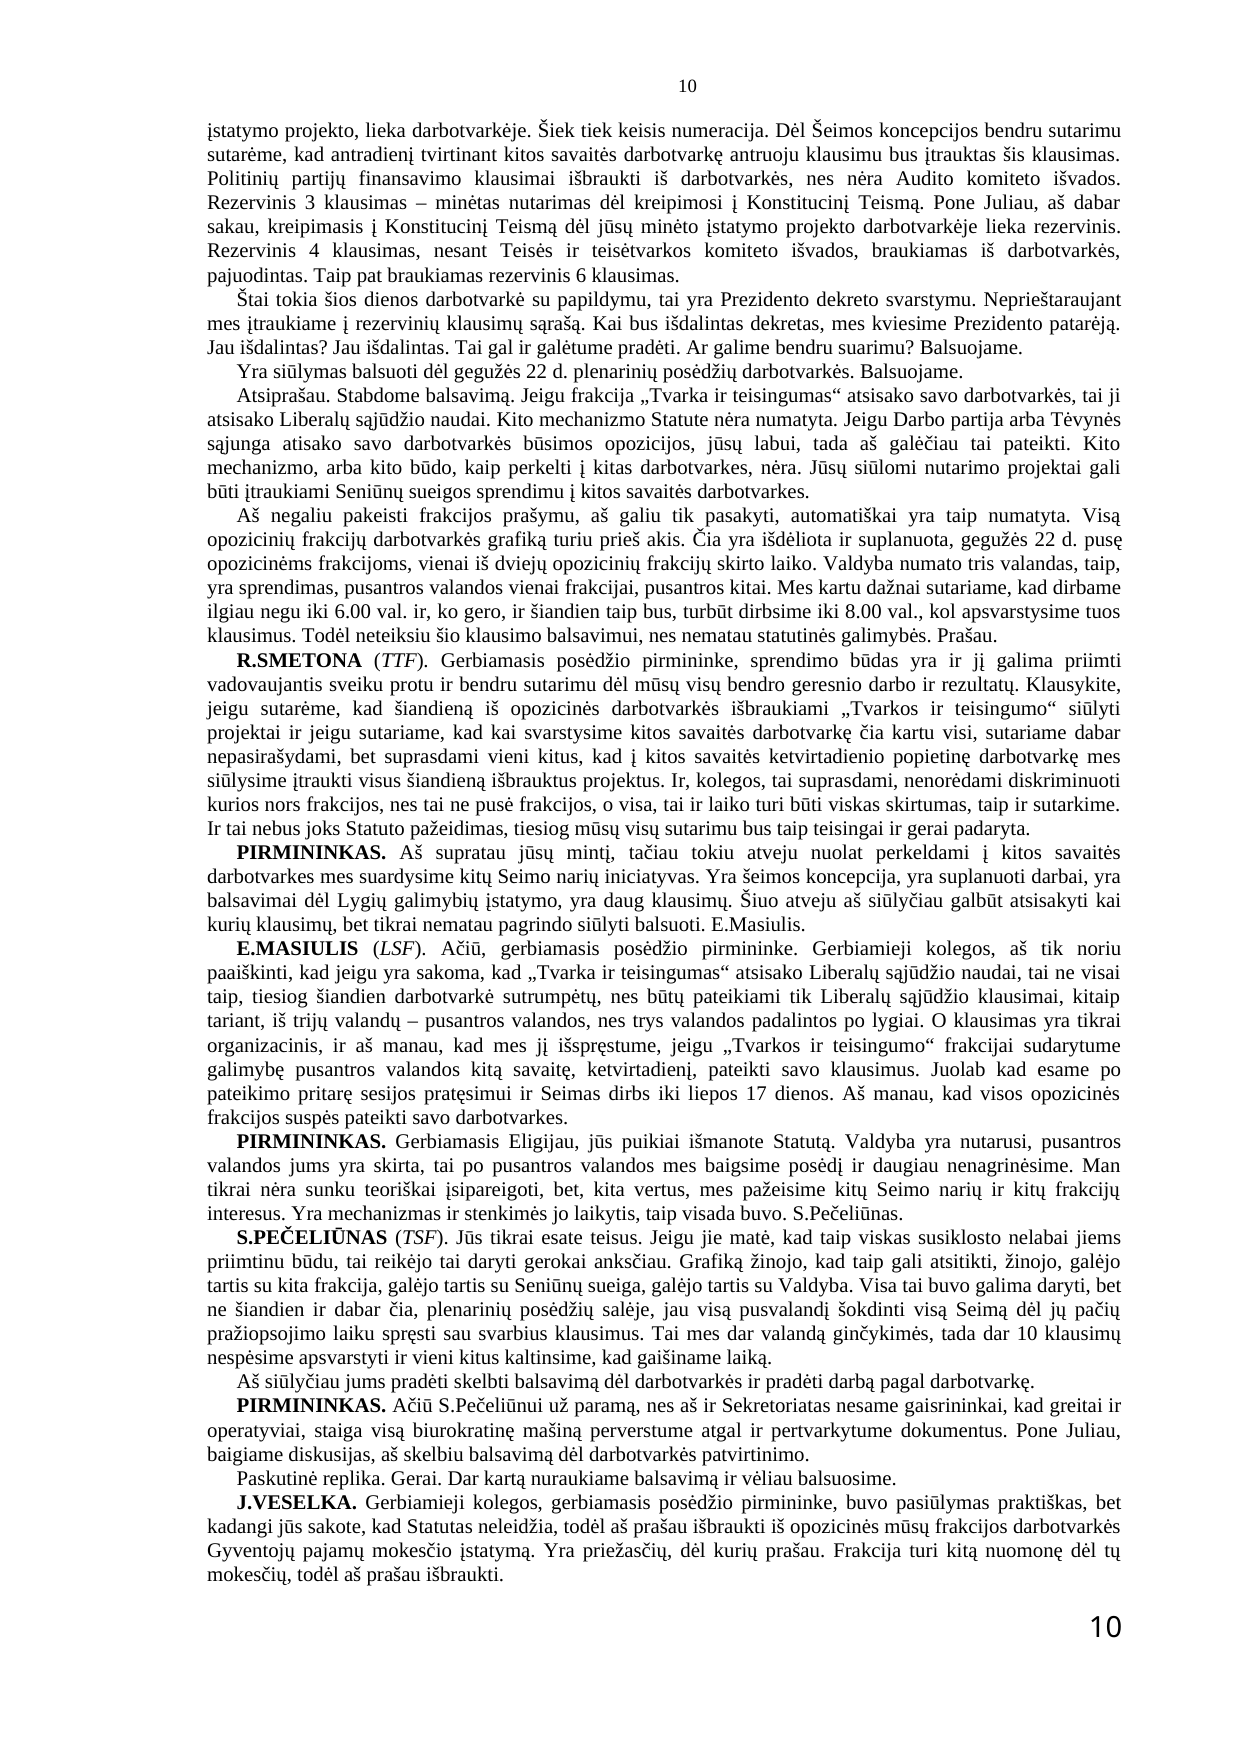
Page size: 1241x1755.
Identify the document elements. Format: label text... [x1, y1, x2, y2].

text E.MASIULIS (LSF). Ačiū, gerbiamasis posėdžio pirmininke. Gerbiamieji kolegos, aš tik noriu paaiškinti, kad jeigu yra sakoma, kad „Tvarka ir teisingumas“ atsisako Liberalų sąjūdžio naudai, tai ne visai taip, tiesiog šiandien darbotvarkė sutrumpėtų, nes būtų pateikiami tik Liberalų sąjūdžio klausimai, kitaip tariant, iš trijų valandų – pusantros valandos, nes trys valandos padalintos po lygiai. O klausimas yra tikrai organizacinis, ir aš manau, kad mes jį išspręstume, jeigu „Tvarkos ir teisingumo“ frakcijai sudarytume galimybę pusantros valandos kitą savaitę, ketvirtadienį, pateikti savo klausimus. Juolab kad esame po pateikimo pritarę sesijos pratęsimui ir Seimas dirbs iki liepos 17 dienos. Aš manau, kad visos opozicinės frakcijos suspės pateikti savo darbotvarkes. [207, 936, 1122, 1129]
text J.VESELKA. Gerbiamieji kolegos, gerbiamasis posėdžio pirmininke, buvo pasiūlymas praktiškas, bet kadangi jūs sakote, kad Statutas neleidžia, todėl aš prašau išbraukti iš opozicinės mūsų frakcijos darbotvarkės Gyventojų pajamų mokesčio įstatymą. Yra priežasčių, dėl kurių prašau. Frakcija turi kitą nuomonę dėl tų mokesčių, todėl aš prašau išbraukti. [207, 1490, 1122, 1586]
text Aš siūlyčiau jums pradėti skelbti balsavimą dėl darbotvarkės ir pradėti darbą pagal darbotvarkę. [207, 1369, 1122, 1393]
text S.PEČELIŪNAS (TSF). Jūs tikrai esate teisus. Jeigu jie matė, kad taip viskas susiklosto nelabai jiems priimtinu būdu, tai reikėjo tai daryti gerokai anksčiau. Grafiką žinojo, kad taip gali atsitikti, žinojo, galėjo tartis su kita frakcija, galėjo tartis su Seniūnų sueiga, galėjo tartis su Valdyba. Visa tai buvo galima daryti, bet ne šiandien ir dabar čia, plenarinių posėdžių salėje, jau visą pusvalandį šokdinti visą Seimą dėl jų pačių pražiopsojimo laiku spręsti sau svarbius klausimus. Tai mes dar valandą ginčykimės, tada dar 10 klausimų nespėsime apsvarstyti ir vieni kitus kaltinsime, kad gaišiname laiką. [207, 1225, 1122, 1369]
text Yra siūlymas balsuoti dėl gegužės 22 d. plenarinių posėdžių darbotvarkės. Balsuojame. [207, 359, 1122, 383]
text įstatymo projekto, lieka darbotvarkėje. Šiek tiek keisis numeracija. Dėl Šeimos koncepcijos bendru sutarimu sutarėme, kad antradienį tvirtinant kitos savaitės darbotvarkę antruoju klausimu bus įtrauktas šis klausimas. Politinių partijų finansavimo klausimai išbraukti iš darbotvarkės, nes nėra Audito komiteto išvados. Rezervinis 3 klausimas – minėtas nutarimas dėl kreipimosi į Konstitucinį Teismą. Pone Juliau, aš dabar sakau, kreipimasis į Konstitucinį Teismą dėl jūsų minėto įstatymo projekto darbotvarkėje lieka rezervinis. Rezervinis 4 klausimas, nesant Teisės ir teisėtvarkos komiteto išvados, braukiamas iš darbotvarkės, pajuodintas. Taip pat braukiamas rezervinis 6 klausimas. [207, 118, 1122, 287]
text Paskutinė replika. Gerai. Dar kartą nuraukiame balsavimą ir vėliau balsuosime. [207, 1466, 1122, 1490]
text Aš negaliu pakeisti frakcijos prašymu, aš galiu tik pasakyti, automatiškai yra taip numatyta. Visą opozicinių frakcijų darbotvarkės grafiką turiu prieš akis. Čia yra išdėliota ir suplanuota, gegužės 22 d. pusę opozicinėms frakcijoms, vienai iš dviejų opozicinių frakcijų skirto laiko. Valdyba numato tris valandas, taip, yra sprendimas, pusantros valandos vienai frakcijai, pusantros kitai. Mes kartu dažnai sutariame, kad dirbame ilgiau negu iki 6.00 val. ir, ko gero, ir šiandien taip bus, turbūt dirbsime iki 8.00 val., kol apsvarstysime tuos klausimus. Todėl neteiksiu šio klausimo balsavimui, nes nematau statutinės galimybės. Prašau. [207, 503, 1122, 647]
text Atsiprašau. Stabdome balsavimą. Jeigu frakcija „Tvarka ir teisingumas“ atsisako savo darbotvarkės, tai ji atsisako Liberalų sąjūdžio naudai. Kito mechanizmo Statute nėra numatyta. Jeigu Darbo partija arba Tėvynės sąjunga atisako savo darbotvarkės būsimos opozicijos, jūsų labui, tada aš galėčiau tai pateikti. Kito mechanizmo, arba kito būdo, kaip perkelti į kitas darbotvarkes, nėra. Jūsų siūlomi nutarimo projektai gali būti įtraukiami Seniūnų sueigos sprendimu į kitos savaitės darbotvarkes. [207, 383, 1122, 503]
text PIRMININKAS. Gerbiamasis Eligijau, jūs puikiai išmanote Statutą. Valdyba yra nutarusi, pusantros valandos jums yra skirta, tai po pusantros valandos mes baigsime posėdį ir daugiau nenagrinėsime. Man tikrai nėra sunku teoriškai įsipareigoti, bet, kita vertus, mes pažeisime kitų Seimo narių ir kitų frakcijų interesus. Yra mechanizmas ir stenkimės jo laikytis, taip visada buvo. S.Pečeliūnas. [207, 1129, 1122, 1225]
text PIRMININKAS. Ačiū S.Pečeliūnui už paramą, nes aš ir Sekretoriatas nesame gaisrininkai, kad greitai ir operatyviai, staiga visą biurokratinę mašiną perverstume atgal ir pertvarkytume dokumentus. Pone Juliau, baigiame diskusijas, aš skelbiu balsavimą dėl darbotvarkės patvirtinimo. [207, 1393, 1122, 1466]
text R.SMETONA (TTF). Gerbiamasis posėdžio pirmininke, sprendimo būdas yra ir jį galima priimti vadovaujantis sveiku protu ir bendru sutarimu dėl mūsų visų bendro geresnio darbo ir rezultatų. Klausykite, jeigu sutarėme, kad šiandieną iš opozicinės darbotvarkės išbraukiami „Tvarkos ir teisingumo“ siūlyti projektai ir jeigu sutariame, kad kai svarstysime kitos savaitės darbotvarkę čia kartu visi, sutariame dabar nepasirašydami, bet suprasdami vieni kitus, kad į kitos savaitės ketvirtadienio popietinę darbotvarkę mes siūlysime įtraukti visus šiandieną išbrauktus projektus. Ir, kolegos, tai suprasdami, nenorėdami diskriminuoti kurios nors frakcijos, nes tai ne pusė frakcijos, o visa, tai ir laiko turi būti viskas skirtumas, taip ir sutarkime. Ir tai nebus joks Statuto pažeidimas, tiesiog mūsų visų sutarimu bus taip teisingai ir gerai padaryta. [207, 647, 1122, 840]
text Štai tokia šios dienos darbotvarkė su papildymu, tai yra Prezidento dekreto svarstymu. Neprieštaraujant mes įtraukiame į rezervinių klausimų sąrašą. Kai bus išdalintas dekretas, mes kviesime Prezidento patarėją. Jau išdalintas? Jau išdalintas. Tai gal ir galėtume pradėti. Ar galime bendru suarimu? Balsuojame. [207, 287, 1122, 359]
text PIRMININKAS. Aš supratau jūsų mintį, tačiau tokiu atveju nuolat perkeldami į kitos savaitės darbotvarkes mes suardysime kitų Seimo narių iniciatyvas. Yra šeimos koncepcija, yra suplanuoti darbai, yra balsavimai dėl Lygių galimybių įstatymo, yra daug klausimų. Šiuo atveju aš siūlyčiau galbūt atsisakyti kai kurių klausimų, bet tikrai nematau pagrindo siūlyti balsuoti. E.Masiulis. [207, 840, 1122, 936]
